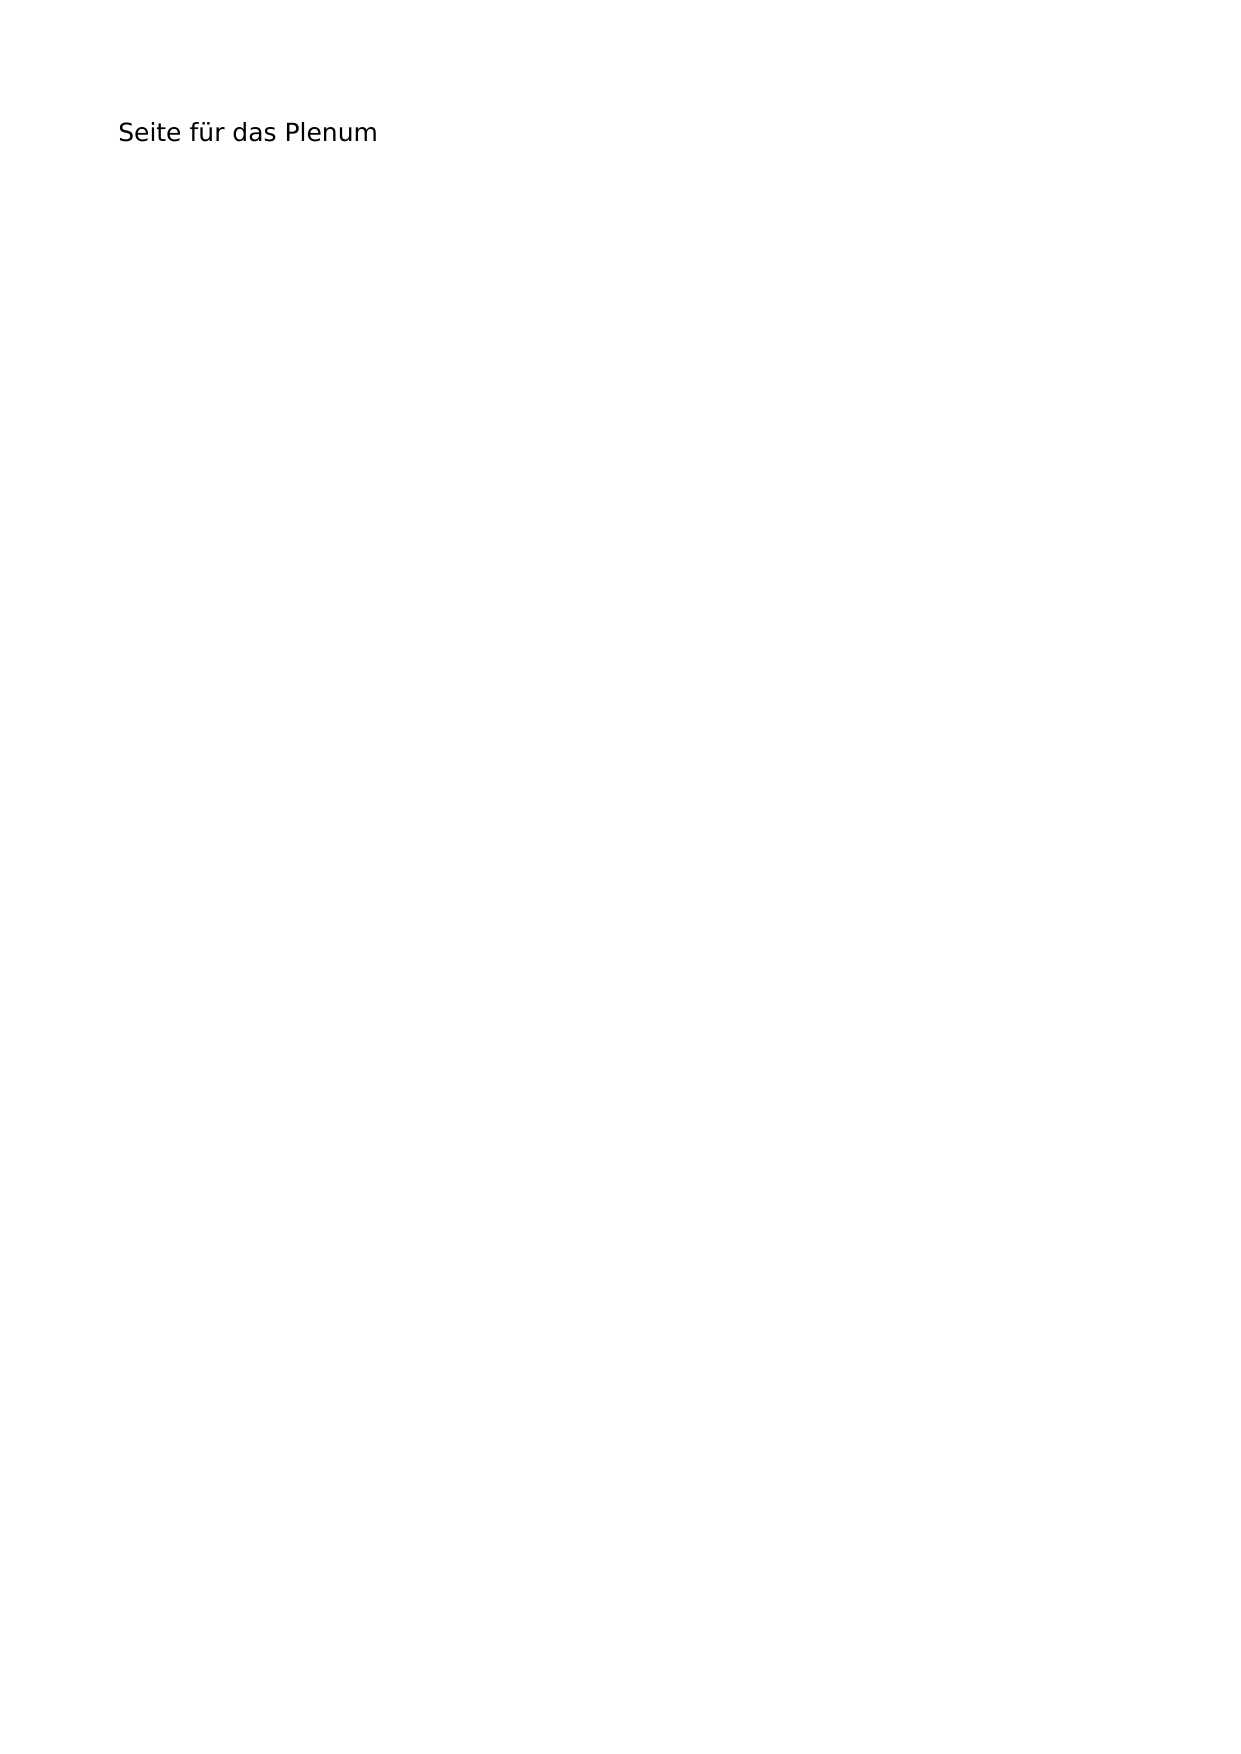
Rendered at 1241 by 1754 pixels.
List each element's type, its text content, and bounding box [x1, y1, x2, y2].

text Seite für das Plenum [118, 118, 1122, 147]
